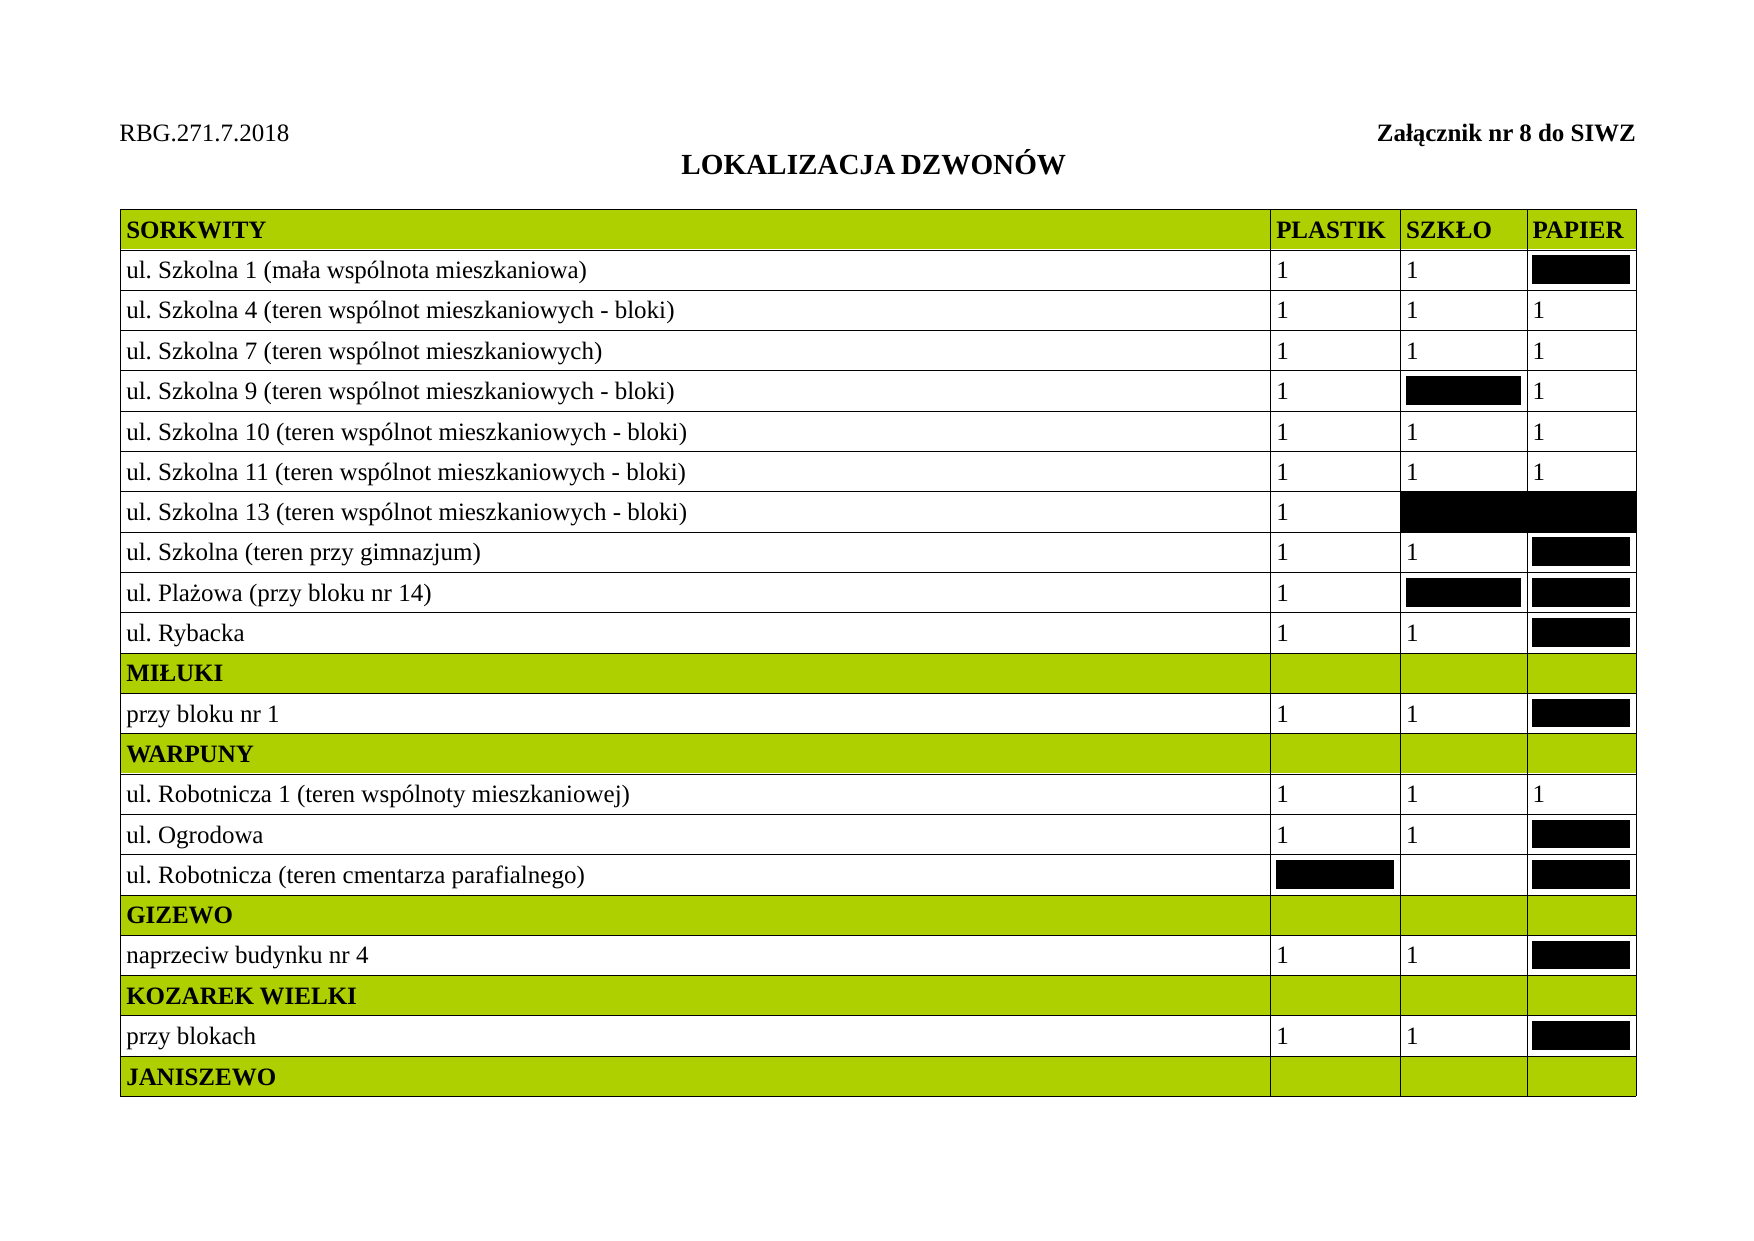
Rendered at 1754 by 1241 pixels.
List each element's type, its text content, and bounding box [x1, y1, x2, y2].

table_cell 1 [1271, 815, 1400, 854]
table_cell 1 [1271, 936, 1400, 975]
table_cell 1 [1401, 936, 1527, 975]
table_cell [1528, 815, 1636, 854]
table_cell [1401, 654, 1527, 693]
table_cell [1528, 533, 1636, 572]
table_cell ul. Szkolna 7 (teren wspólnot mieszkaniowych) [121, 331, 1270, 370]
table_cell ul. Szkolna 9 (teren wspólnot mieszkaniowych - bloki) [121, 371, 1270, 411]
table_cell przy bloku nr 1 [121, 694, 1270, 733]
table_cell ul. Szkolna 13 (teren wspólnot mieszkaniowych - bloki) [121, 492, 1270, 532]
table_cell ul. Szkolna 10 (teren wspólnot mieszkaniowych - bloki) [121, 412, 1270, 451]
table_cell ul. Ogrodowa [121, 815, 1270, 854]
table_cell ul. Szkolna 1 (mała wspólnota mieszkaniowa) [121, 251, 1270, 290]
table_cell WARPUNY [121, 734, 1270, 773]
table_cell [1401, 976, 1527, 1015]
table_cell ul. Szkolna 4 (teren wspólnot mieszkaniowych - bloki) [121, 291, 1270, 330]
table_cell [1271, 734, 1400, 773]
table_cell ul. Plażowa (przy bloku nr 14) [121, 573, 1270, 612]
table_cell [1528, 251, 1636, 290]
table_cell [1401, 855, 1527, 894]
table_cell 1 [1271, 412, 1400, 451]
table_cell 1 [1271, 371, 1400, 411]
text RBG.271.7.2018 Załącznik nr 8 do SIWZ [118, 118, 1636, 147]
table_cell 1 [1401, 412, 1527, 451]
table_cell 1 [1271, 331, 1400, 370]
table_cell [1401, 896, 1527, 935]
table_header SZKŁO [1401, 210, 1527, 249]
table_cell [1528, 896, 1636, 935]
table_cell [1528, 613, 1636, 653]
table_cell 1 [1271, 291, 1400, 330]
table_cell 1 [1271, 1016, 1400, 1056]
table_cell [1528, 1016, 1636, 1056]
table_cell ul. Rybacka [121, 613, 1270, 653]
table_cell 1 [1271, 694, 1400, 733]
table_cell 1 [1271, 492, 1400, 532]
table_cell [1401, 573, 1527, 612]
table_cell [1401, 734, 1527, 773]
table_cell MIŁUKI [121, 654, 1270, 693]
table_cell [1528, 654, 1636, 693]
table_cell [1401, 492, 1527, 532]
text LOKALIZACJA DZWONÓW [118, 147, 1636, 180]
table_header PAPIER [1528, 210, 1636, 249]
table_cell [1401, 1057, 1527, 1096]
table_cell [1528, 1057, 1636, 1096]
table_cell [1528, 694, 1636, 733]
table_cell 1 [1401, 291, 1527, 330]
table_header PLASTIK [1271, 210, 1400, 249]
table_cell ul. Robotnicza 1 (teren wspólnoty mieszkaniowej) [121, 775, 1270, 814]
table_cell 1 [1528, 452, 1636, 491]
table_cell 1 [1401, 331, 1527, 370]
table_cell [1528, 573, 1636, 612]
table_cell [1528, 936, 1636, 975]
table_cell 1 [1271, 533, 1400, 572]
table_cell [1271, 654, 1400, 693]
table_cell 1 [1528, 412, 1636, 451]
table_cell 1 [1528, 291, 1636, 330]
table_cell [1271, 1057, 1400, 1096]
table_cell 1 [1271, 452, 1400, 491]
table_cell 1 [1401, 815, 1527, 854]
table_cell 1 [1528, 371, 1636, 411]
table_cell 1 [1528, 775, 1636, 814]
table_cell [1271, 896, 1400, 935]
table_cell KOZAREK WIELKI [121, 976, 1270, 1015]
table_header SORKWITY [121, 210, 1270, 249]
table_cell 1 [1401, 613, 1527, 653]
table_cell przy blokach [121, 1016, 1270, 1056]
table_cell GIZEWO [121, 896, 1270, 935]
table_cell naprzeciw budynku nr 4 [121, 936, 1270, 975]
table_cell ul. Robotnicza (teren cmentarza parafialnego) [121, 855, 1270, 894]
table_cell 1 [1401, 694, 1527, 733]
table_cell 1 [1401, 251, 1527, 290]
table_cell [1528, 855, 1636, 894]
table_cell JANISZEWO [121, 1057, 1270, 1096]
table_cell [1401, 371, 1527, 411]
table_cell [1528, 734, 1636, 773]
table_cell [1271, 976, 1400, 1015]
table_cell 1 [1271, 573, 1400, 612]
table_cell 1 [1271, 775, 1400, 814]
table_cell ul. Szkolna (teren przy gimnazjum) [121, 533, 1270, 572]
table_cell 1 [1271, 251, 1400, 290]
table_cell ul. Szkolna 11 (teren wspólnot mieszkaniowych - bloki) [121, 452, 1270, 491]
table_cell [1528, 976, 1636, 1015]
table_cell 1 [1401, 1016, 1527, 1056]
table_cell [1271, 855, 1400, 894]
table_cell 1 [1401, 533, 1527, 572]
table_cell 1 [1401, 452, 1527, 491]
table_cell 1 [1528, 331, 1636, 370]
table_cell [1528, 492, 1636, 532]
table_cell 1 [1271, 613, 1400, 653]
table_cell 1 [1401, 775, 1527, 814]
